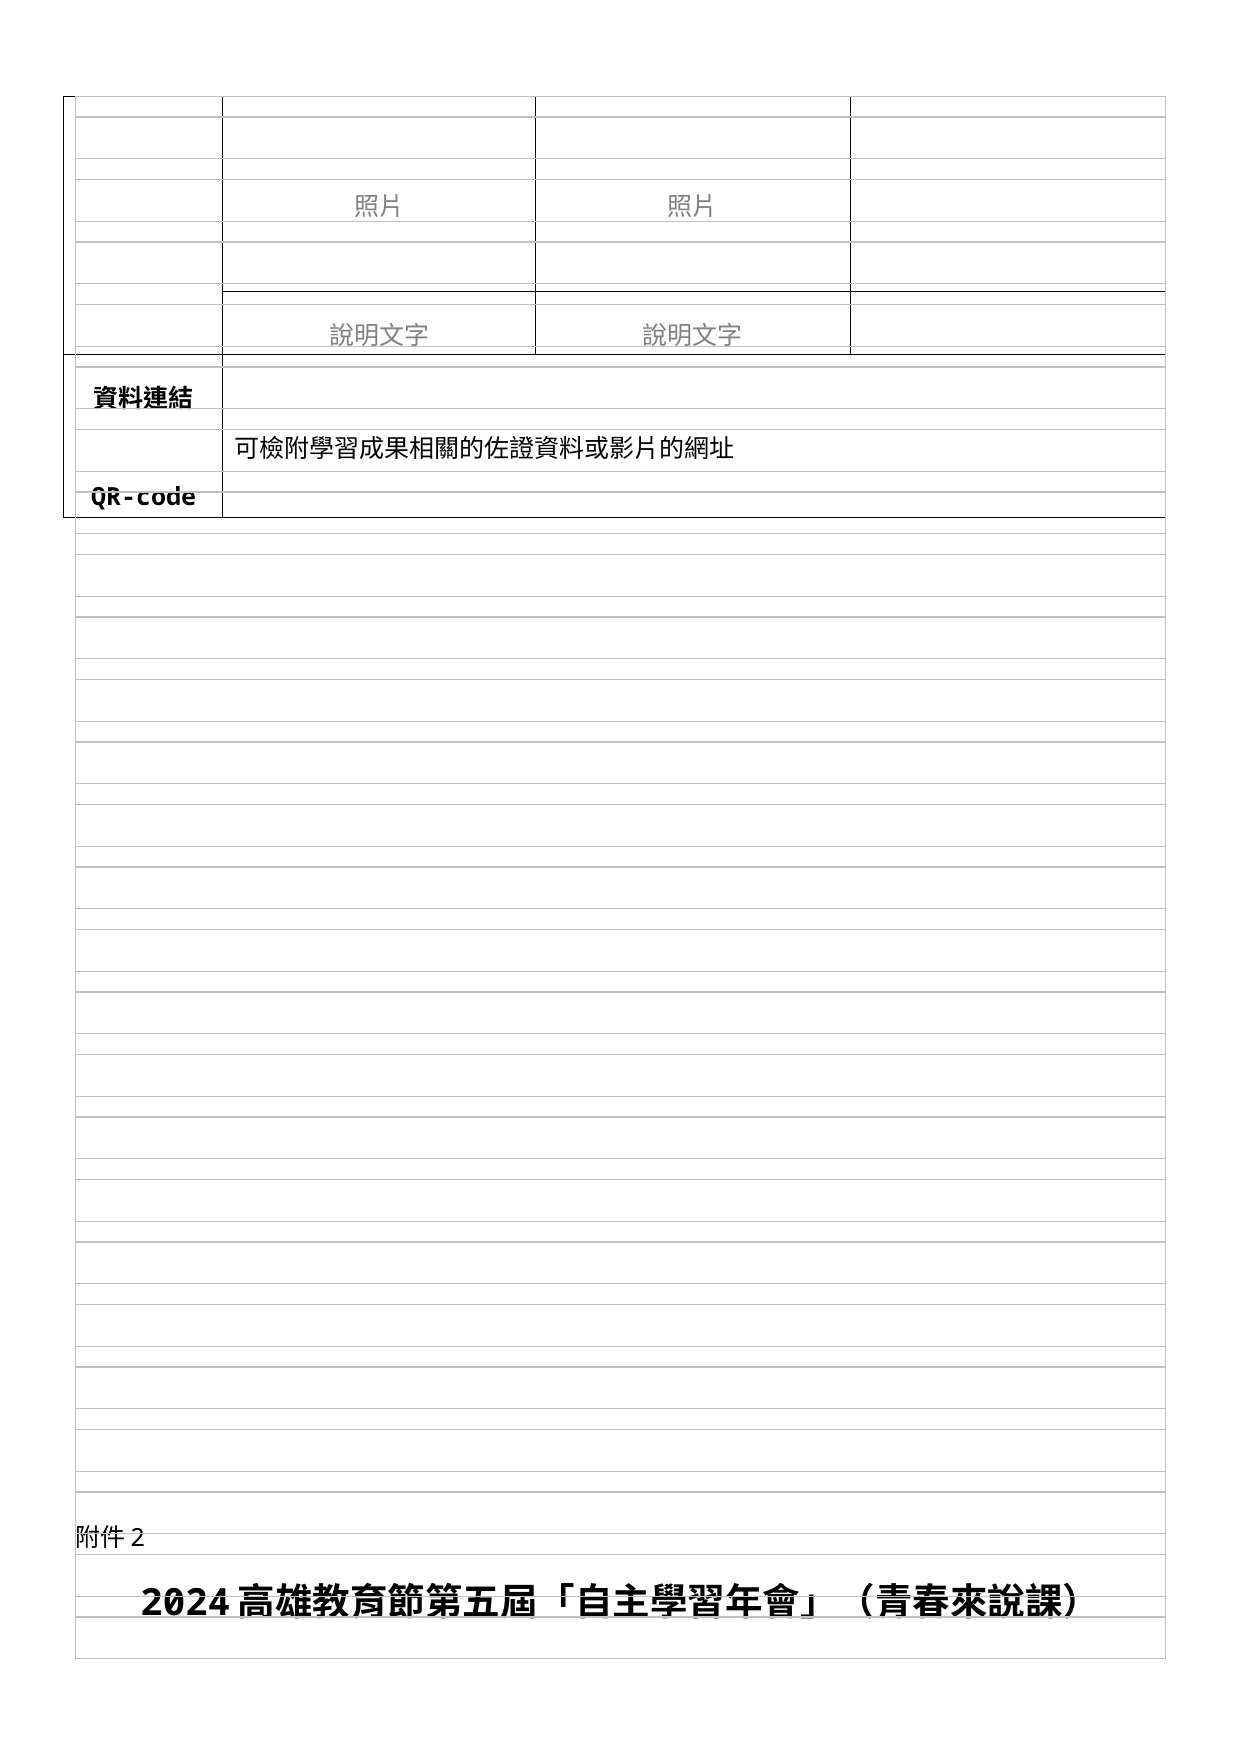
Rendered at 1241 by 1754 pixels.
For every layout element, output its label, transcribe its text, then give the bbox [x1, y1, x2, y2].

text 附件2 [76, 1534, 1165, 1554]
table_cell 資料連結 QR-code [76, 430, 222, 471]
text 2024高雄教育節第五屆「自主學習年會」（青春來說課） [748, 1597, 809, 1616]
table_cell [223, 368, 1165, 408]
table_cell [76, 243, 222, 283]
text 2024高雄教育節第五屆「自主學習年會」（青春來說課） [704, 1597, 743, 1616]
table_cell [223, 118, 535, 158]
table_cell [851, 305, 1165, 346]
table_cell [536, 118, 850, 158]
table_cell [76, 222, 222, 241]
table_cell [223, 292, 535, 304]
table_cell [76, 180, 222, 221]
table_cell [536, 97, 850, 116]
table_cell 資料連結 QR-code [76, 493, 222, 517]
text 附件2 [76, 1518, 1165, 1533]
table_cell [851, 243, 1165, 283]
table_cell [223, 222, 535, 241]
table_cell [76, 347, 222, 354]
text 2024高雄教育節第五屆「自主學習年會」（青春來說課） [814, 1597, 866, 1616]
table_cell [851, 222, 1165, 241]
table_cell [223, 243, 535, 283]
text 2024高雄教育節第五屆「自主學習年會」（青春來說課） [76, 1618, 1165, 1627]
text 2024高雄教育節第五屆「自主學習年會」（青春來說課） [633, 1597, 703, 1616]
table_cell [76, 118, 222, 158]
table_cell [223, 159, 535, 179]
table_cell [536, 292, 850, 304]
table_cell 資料連結 QR-code [76, 472, 222, 491]
text 2024高雄教育節第五屆「自主學習年會」（青春來說課） [76, 1597, 286, 1616]
table_cell [851, 284, 1165, 291]
table_cell [223, 409, 1165, 429]
table_cell 照片 [536, 180, 850, 221]
table_cell [851, 180, 1165, 221]
table_cell [851, 292, 1165, 304]
text 2024高雄教育節第五屆「自主學習年會」（青春來說課） [973, 1597, 1007, 1616]
table_cell [851, 118, 1165, 158]
text 2024高雄教育節第五屆「自主學習年會」（青春來說課） [506, 1597, 580, 1616]
text 2024高雄教育節第五屆「自主學習年會」（青春來說課） [1017, 1597, 1048, 1616]
table_cell [223, 284, 535, 291]
table_cell [851, 159, 1165, 179]
table_cell [223, 472, 1165, 491]
table_cell [536, 243, 850, 283]
table_cell [76, 97, 222, 116]
table_cell 說明文字 [223, 305, 535, 346]
table_cell 照片 [223, 180, 535, 221]
text 2024高雄教育節第五屆「自主學習年會」（青春來說課） [412, 1597, 441, 1616]
table_cell [223, 97, 535, 116]
table_cell [76, 305, 222, 346]
text 2024高雄教育節第五屆「自主學習年會」（青春來說課） [866, 1597, 920, 1616]
table_cell [536, 284, 850, 291]
table_cell [76, 284, 222, 304]
table_cell 資料連結 QR-code [76, 409, 222, 429]
text 2024高雄教育節第五屆「自主學習年會」（青春來說課） [1070, 1597, 1165, 1616]
table_cell [223, 493, 1165, 517]
table_cell [536, 159, 850, 179]
table_cell [223, 355, 1165, 366]
text 2024高雄教育節第五屆「自主學習年會」（青春來說課） [342, 1597, 379, 1616]
table_cell 可檢附學習成果相關的佐證資料或影片的網址 [223, 430, 1165, 471]
table_cell [851, 347, 1165, 354]
table_cell 資料連結 QR-code [76, 355, 222, 366]
table_cell 資料連結 QR-code [76, 368, 222, 408]
table_cell [76, 159, 222, 179]
table_cell [536, 222, 850, 241]
table_cell 資料連結 QR-code [64, 355, 75, 517]
table_cell [64, 97, 75, 354]
table_cell [851, 97, 1165, 116]
table_cell [536, 347, 850, 354]
text 2024高雄教育節第五屆「自主學習年會」（青春來說課） [446, 1597, 475, 1616]
text 2024高雄教育節第五屆「自主學習年會」（青春來說課） [76, 1572, 1165, 1596]
table_cell 說明文字 [536, 305, 850, 346]
table_cell [223, 347, 535, 354]
